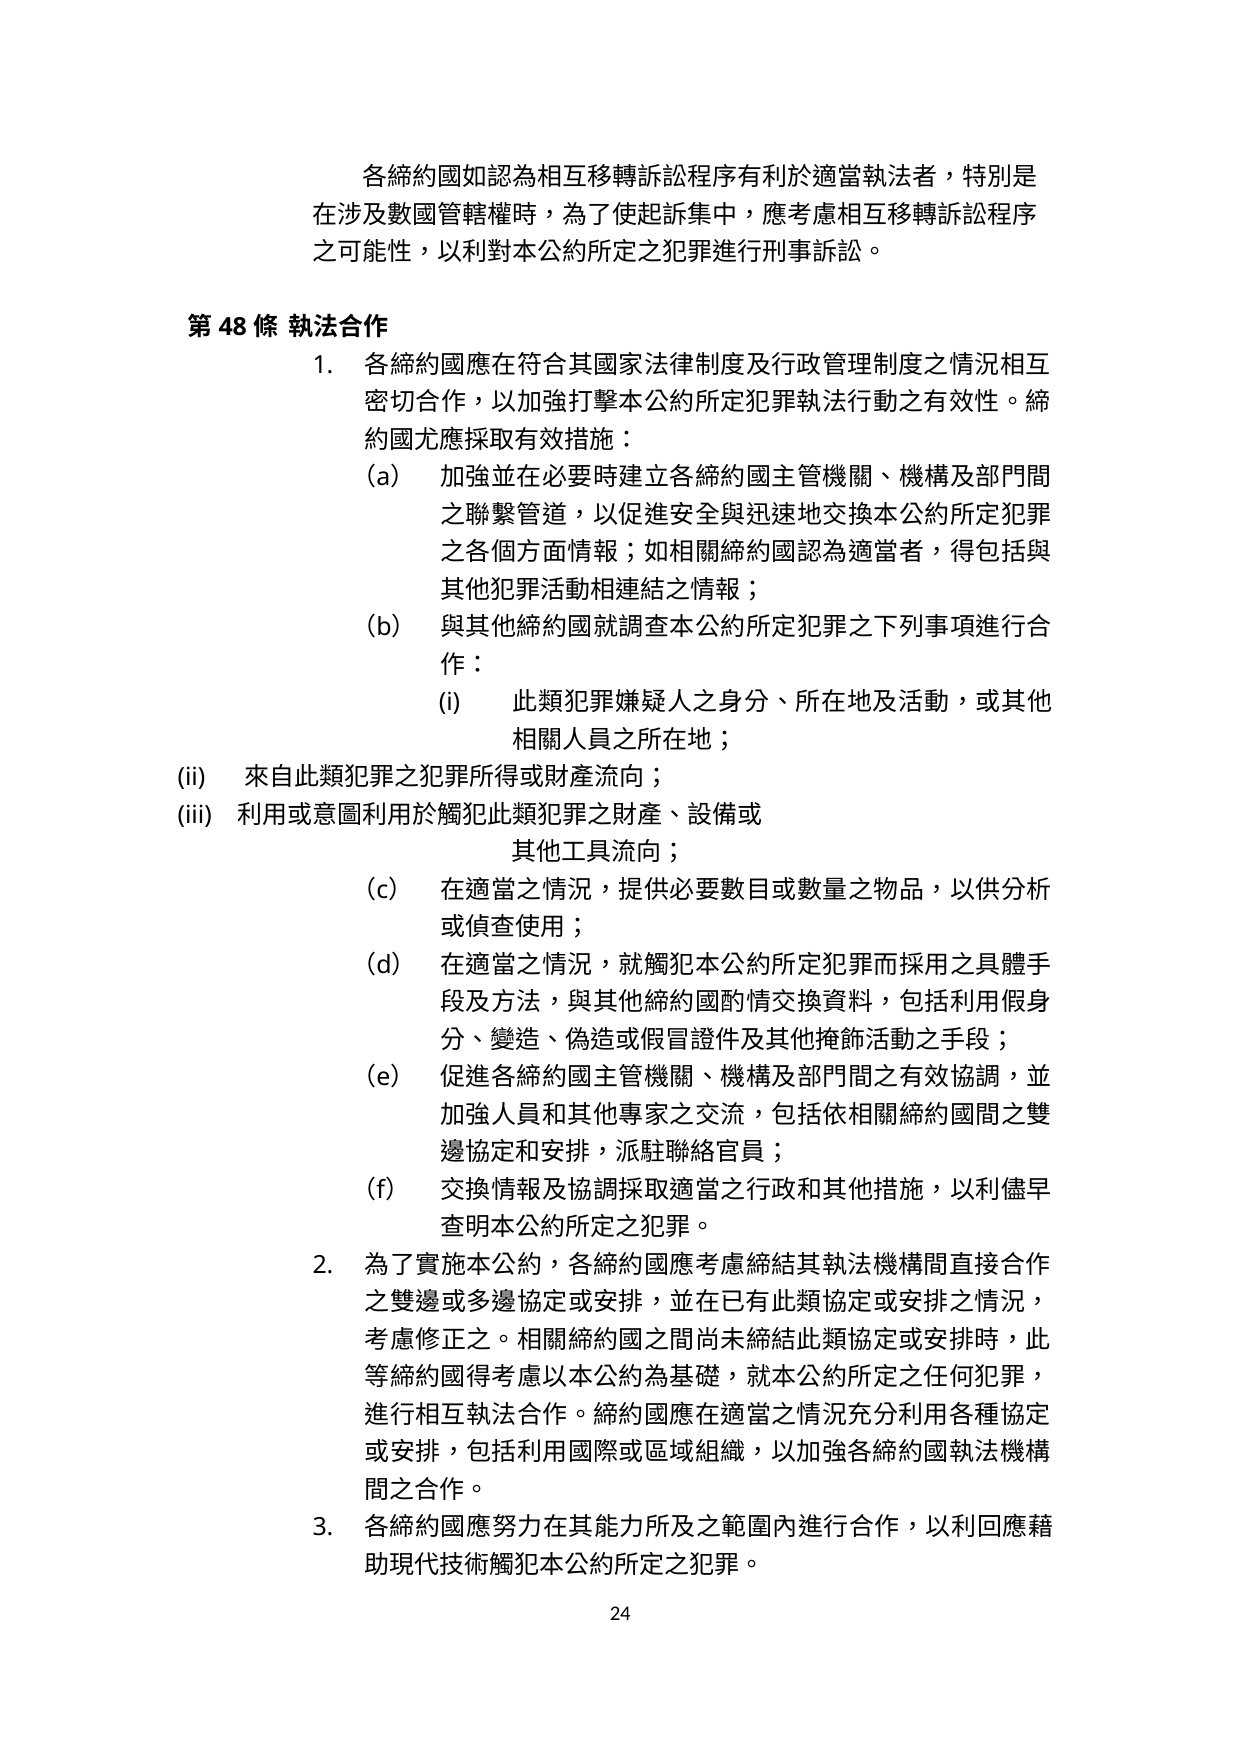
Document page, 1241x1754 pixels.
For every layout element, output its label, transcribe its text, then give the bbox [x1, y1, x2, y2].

list 在適當之情況，提供必要數目或數量之物品，以供分析或偵查使用； [351, 862, 1053, 937]
list 其他工具流向； [499, 825, 1053, 862]
list 此類犯罪嫌疑人之身分、所在地及活動，或其他相關人員之所在地； [438, 675, 1053, 750]
text 第 48 條 執法合作 [187, 300, 1053, 337]
list 為了實施本公約，各締約國應考慮締結其執法機構間直接合作之雙邊或多邊協定或安排，並在已有此類協定或安排之情況，考慮修正之。相關締約國之間尚未締結此類協定或安排時，此等締約國得考慮以本公約為基礎，就本公約所定之任何犯罪，進行相互執法合作。締約國應在適當之情況充分利用各種協定或安排，包括利用國際或區域組織，以加強各締約國執法機構間之合作。 [312, 1237, 1053, 1500]
list 促進各締約國主管機關、機構及部門間之有效協調，並加強人員和其他專家之交流，包括依相關締約國間之雙邊協定和安排，派駐聯絡官員； [351, 1050, 1053, 1162]
list 各締約國應努力在其能力所及之範圍內進行合作，以利回應藉助現代技術觸犯本公約所定之犯罪。 [312, 1500, 1053, 1575]
list 交換情報及協調採取適當之行政和其他措施，以利儘早查明本公約所定之犯罪。 [351, 1162, 1053, 1237]
list 各締約國應在符合其國家法律制度及行政管理制度之情況相互密切合作，以加強打擊本公約所定犯罪執法行動之有效性。締約國尤應採取有效措施： [312, 337, 1053, 450]
list 加強並在必要時建立各締約國主管機關、機構及部門間之聯繫管道，以促進安全與迅速地交換本公約所定犯罪之各個方面情報；如相關締約國認為適當者，得包括與其他犯罪活動相連結之情報； [351, 450, 1053, 600]
list 利用或意圖利用於觸犯此類犯罪之財產、設備或 [177, 787, 1053, 825]
list 來自此類犯罪之犯罪所得或財產流向； [177, 750, 1053, 787]
text 各締約國如認為相互移轉訴訟程序有利於適當執法者，特別是在涉及數國管轄權時，為了使起訴集中，應考慮相互移轉訴訟程序之可能性，以利對本公約所定之犯罪進行刑事訴訟。 [312, 150, 1053, 262]
list 在適當之情況，就觸犯本公約所定犯罪而採用之具體手段及方法，與其他締約國酌情交換資料，包括利用假身分、變造、偽造或假冒證件及其他掩飾活動之手段； [351, 937, 1053, 1050]
list 與其他締約國就調查本公約所定犯罪之下列事項進行合作： [351, 600, 1053, 675]
